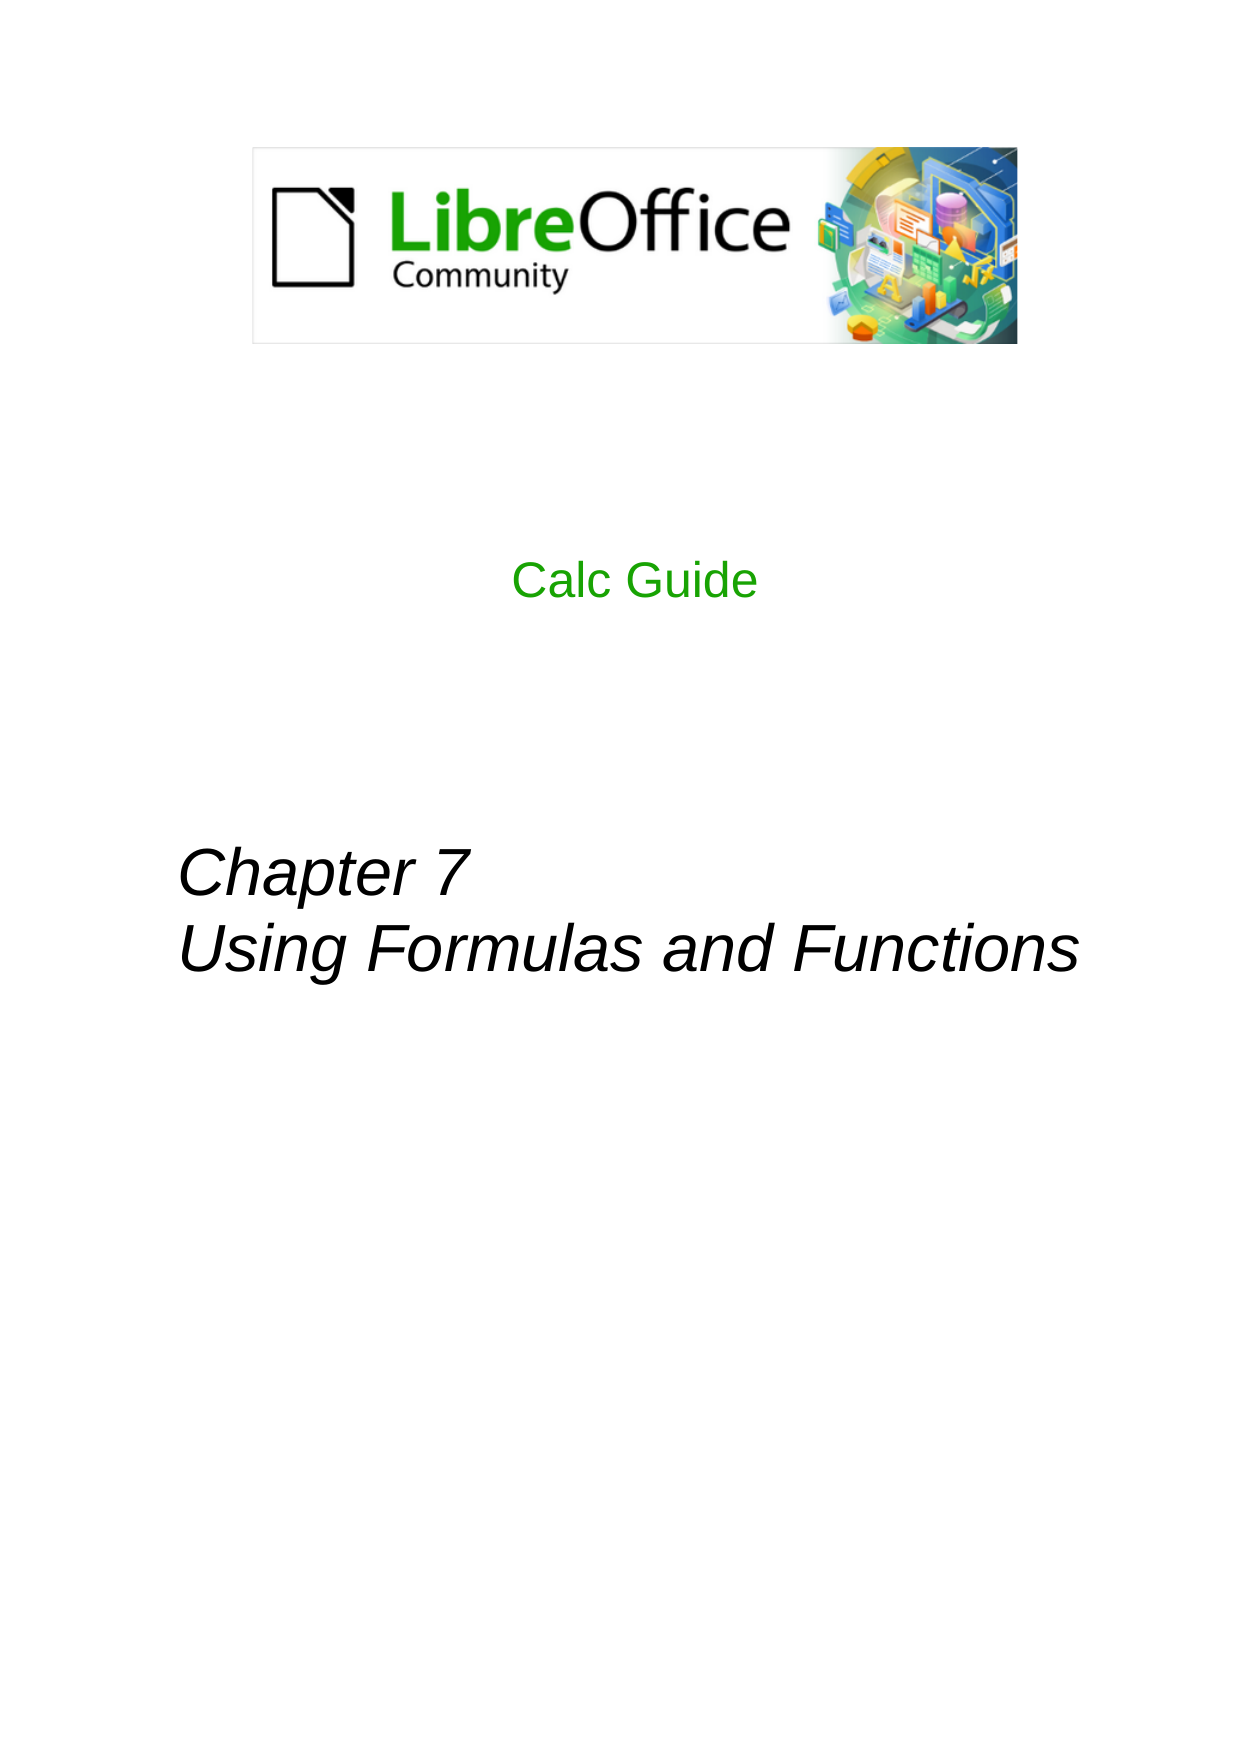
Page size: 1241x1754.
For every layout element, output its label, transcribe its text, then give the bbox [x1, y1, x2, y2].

title Chapter 7 Using Formulas and Functions [177, 833, 1093, 986]
picture [252, 147, 1018, 344]
text Calc Guide [177, 550, 1093, 608]
